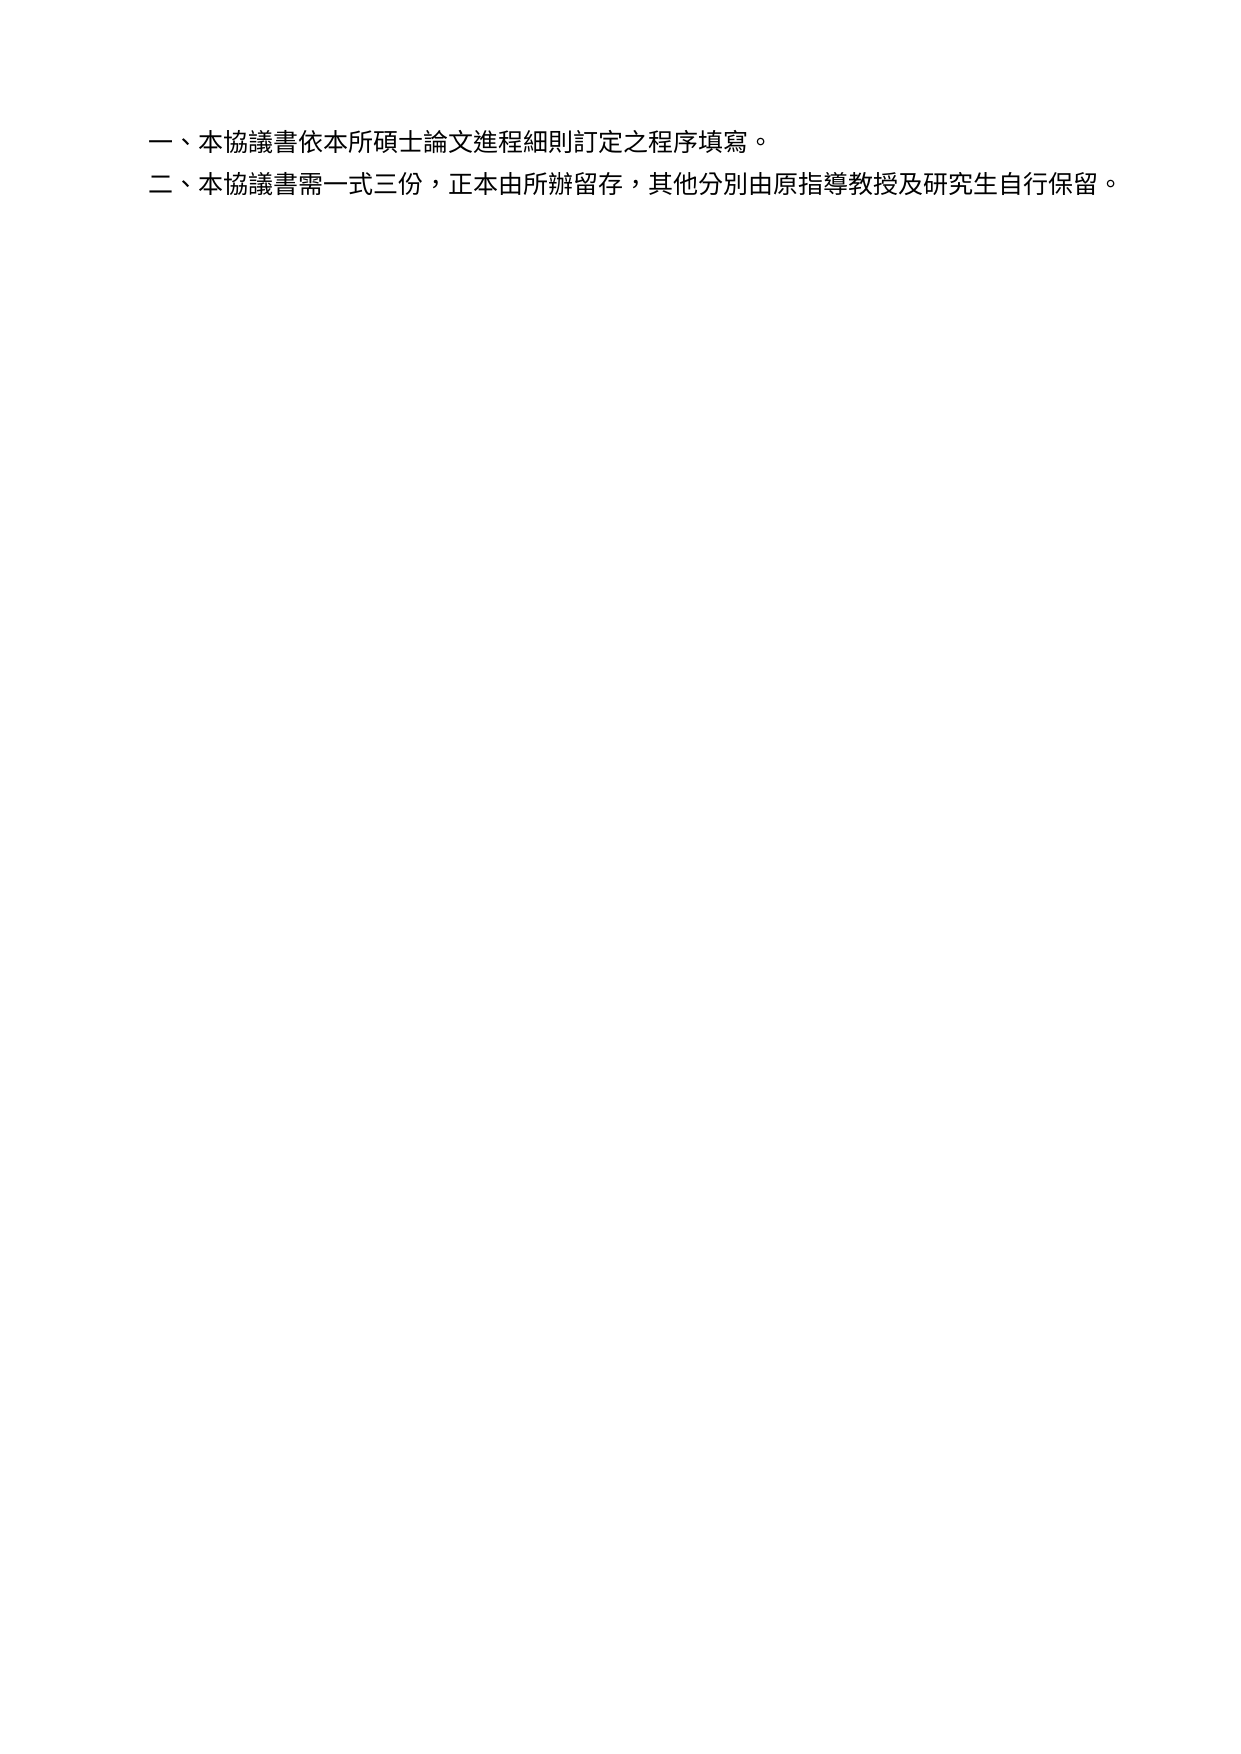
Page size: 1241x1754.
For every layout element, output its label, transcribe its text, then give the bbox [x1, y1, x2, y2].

text 二、本協議書需一式三份，正本由所辦留存，其他分別由原指導教授及研究生自行保留。 [118, 160, 1122, 201]
text 一、本協議書依本所碩士論文進程細則訂定之程序填寫。 [118, 118, 1122, 160]
